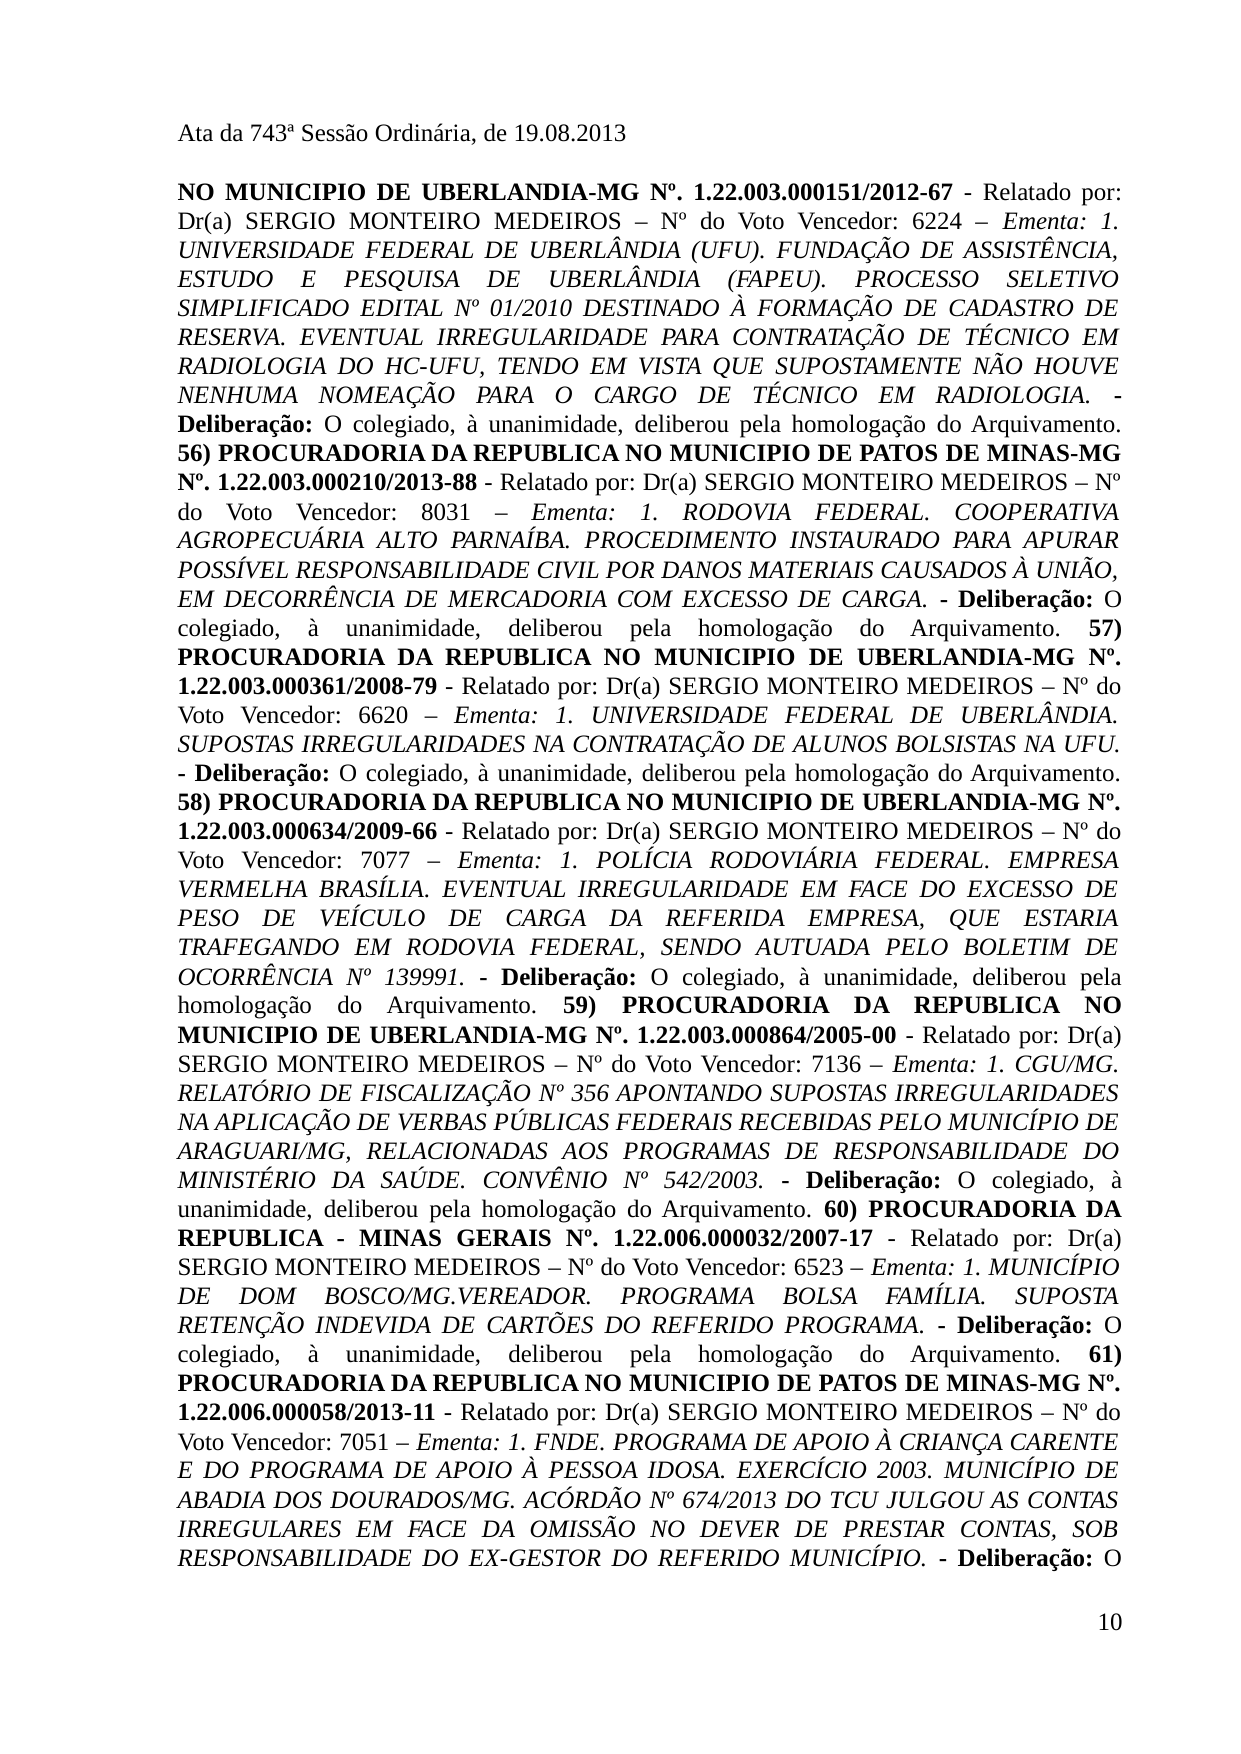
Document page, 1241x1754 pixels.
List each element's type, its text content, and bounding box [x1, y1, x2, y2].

text NO MUNICIPIO DE UBERLANDIA-MG Nº. 1.22.003.000151/2012-67 - Relatado por: Dr(a) SERGIO MONTEIRO MEDEIROS – Nº do Voto Vencedor: 6224 – Ementa: 1. UNIVERSIDADE FEDERAL DE UBERLÂNDIA (UFU). FUNDAÇÃO DE ASSISTÊNCIA, ESTUDO E PESQUISA DE UBERLÂNDIA (FAPEU). PROCESSO SELETIVO SIMPLIFICADO EDITAL Nº 01/2010 DESTINADO À FORMAÇÃO DE CADASTRO DE RESERVA. EVENTUAL IRREGULARIDADE PARA CONTRATAÇÃO DE TÉCNICO EM RADIOLOGIA DO HC-UFU, TENDO EM VISTA QUE SUPOSTAMENTE NÃO HOUVE NENHUMA NOMEAÇÃO PARA O CARGO DE TÉCNICO EM RADIOLOGIA. - Deliberação: O colegiado, à unanimidade, deliberou pela homologação do Arquivamento. 56) PROCURADORIA DA REPUBLICA NO MUNICIPIO DE PATOS DE MINAS-MG Nº. 1.22.003.000210/2013-88 - Relatado por: Dr(a) SERGIO MONTEIRO MEDEIROS – Nº do Voto Vencedor: 8031 – Ementa: 1. RODOVIA FEDERAL. COOPERATIVA AGROPECUÁRIA ALTO PARNAÍBA. PROCEDIMENTO INSTAURADO PARA APURAR POSSÍVEL RESPONSABILIDADE CIVIL POR DANOS MATERIAIS CAUSADOS À UNIÃO, EM DECORRÊNCIA DE MERCADORIA COM EXCESSO DE CARGA. - Deliberação: O colegiado, à unanimidade, deliberou pela homologação do Arquivamento. 57) PROCURADORIA DA REPUBLICA NO MUNICIPIO DE UBERLANDIA-MG Nº. 1.22.003.000361/2008-79 - Relatado por: Dr(a) SERGIO MONTEIRO MEDEIROS – Nº do Voto Vencedor: 6620 – Ementa: 1. UNIVERSIDADE FEDERAL DE UBERLÂNDIA. SUPOSTAS IRREGULARIDADES NA CONTRATAÇÃO DE ALUNOS BOLSISTAS NA UFU. - Deliberação: O colegiado, à unanimidade, deliberou pela homologação do Arquivamento. 58) PROCURADORIA DA REPUBLICA NO MUNICIPIO DE UBERLANDIA-MG Nº. 1.22.003.000634/2009-66 - Relatado por: Dr(a) SERGIO MONTEIRO MEDEIROS – Nº do Voto Vencedor: 7077 – Ementa: 1. POLÍCIA RODOVIÁRIA FEDERAL. EMPRESA VERMELHA BRASÍLIA. EVENTUAL IRREGULARIDADE EM FACE DO EXCESSO DE PESO DE VEÍCULO DE CARGA DA REFERIDA EMPRESA, QUE ESTARIA TRAFEGANDO EM RODOVIA FEDERAL, SENDO AUTUADA PELO BOLETIM DE OCORRÊNCIA Nº 139991. - Deliberação: O colegiado, à unanimidade, deliberou pela homologação do Arquivamento. 59) PROCURADORIA DA REPUBLICA NO MUNICIPIO DE UBERLANDIA-MG Nº. 1.22.003.000864/2005-00 - Relatado por: Dr(a) SERGIO MONTEIRO MEDEIROS – Nº do Voto Vencedor: 7136 – Ementa: 1. CGU/MG. RELATÓRIO DE FISCALIZAÇÃO Nº 356 APONTANDO SUPOSTAS IRREGULARIDADES NA APLICAÇÃO DE VERBAS PÚBLICAS FEDERAIS RECEBIDAS PELO MUNICÍPIO DE ARAGUARI/MG, RELACIONADAS AOS PROGRAMAS DE RESPONSABILIDADE DO MINISTÉRIO DA SAÚDE. CONVÊNIO Nº 542/2003. - Deliberação: O colegiado, à unanimidade, deliberou pela homologação do Arquivamento. 60) PROCURADORIA DA REPUBLICA - MINAS GERAIS Nº. 1.22.006.000032/2007-17 - Relatado por: Dr(a) SERGIO MONTEIRO MEDEIROS – Nº do Voto Vencedor: 6523 – Ementa: 1. MUNICÍPIO DE DOM BOSCO/MG.VEREADOR. PROGRAMA BOLSA FAMÍLIA. SUPOSTA RETENÇÃO INDEVIDA DE CARTÕES DO REFERIDO PROGRAMA. - Deliberação: O colegiado, à unanimidade, deliberou pela homologação do Arquivamento. 61) PROCURADORIA DA REPUBLICA NO MUNICIPIO DE PATOS DE MINAS-MG Nº. 1.22.006.000058/2013-11 - Relatado por: Dr(a) SERGIO MONTEIRO MEDEIROS – Nº do Voto Vencedor: 7051 – Ementa: 1. FNDE. PROGRAMA DE APOIO À CRIANÇA CARENTE E DO PROGRAMA DE APOIO À PESSOA IDOSA. EXERCÍCIO 2003. MUNICÍPIO DE ABADIA DOS DOURADOS/MG. ACÓRDÃO Nº 674/2013 DO TCU JULGOU AS CONTAS IRREGULARES EM FACE DA OMISSÃO NO DEVER DE PRESTAR CONTAS, SOB RESPONSABILIDADE DO EX-GESTOR DO REFERIDO MUNICÍPIO. - Deliberação: O [177, 177, 1122, 1572]
